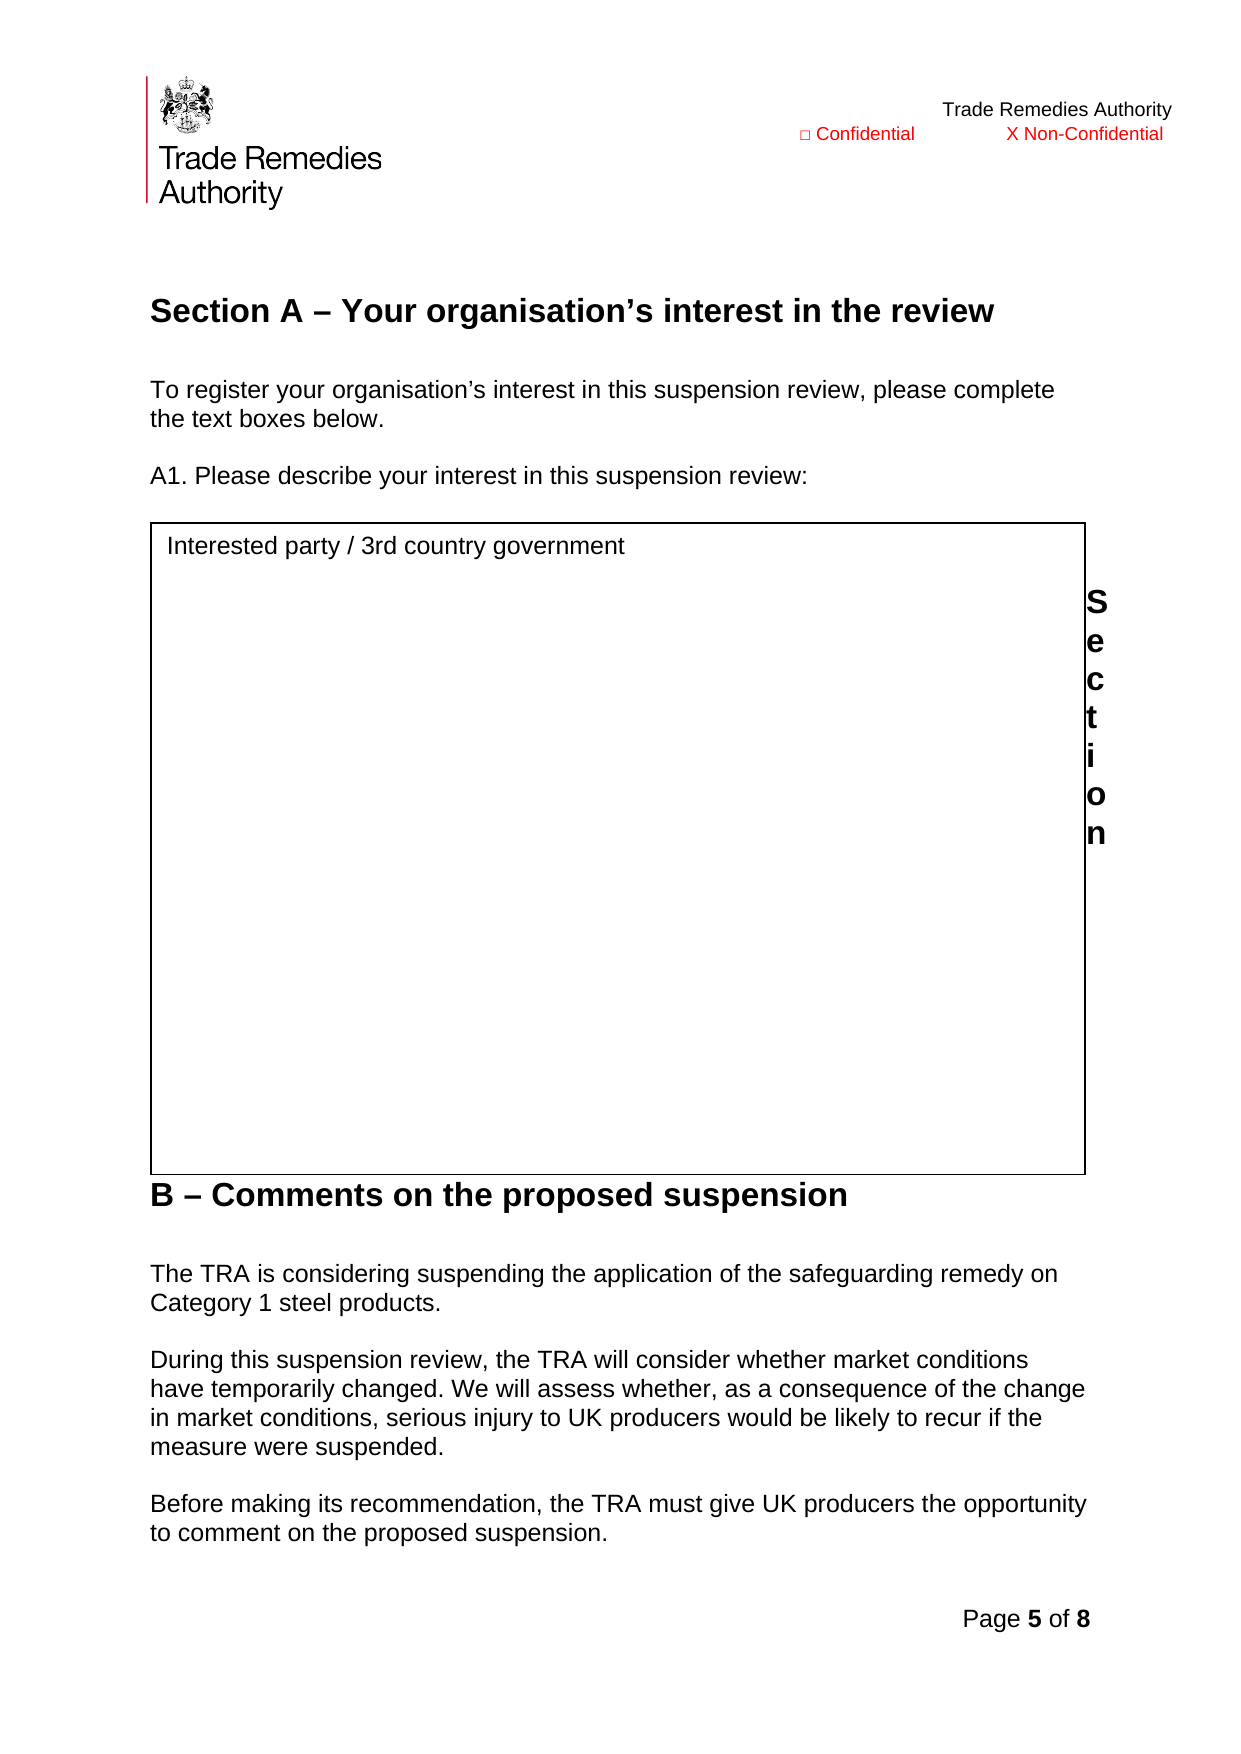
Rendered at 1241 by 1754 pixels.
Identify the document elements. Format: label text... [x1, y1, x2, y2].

text A1. Please describe your interest in this suspension review: [150, 461, 1090, 490]
text During this suspension review, the TRA will consider whether market conditions have temporarily changed. We will assess whether, as a consequence of the change in market conditions, serious injury to UK producers would be likely to recur if the measure were suspended. [150, 1346, 1090, 1461]
text To register your organisation’s interest in this suspension review, please complete the text boxes below. [150, 375, 1090, 433]
subtitle Section A – Your organisation’s interest in the review [150, 291, 1090, 330]
text The TRA is considering suspending the application of the safeguarding remedy on Category 1 steel products. [150, 1259, 1090, 1317]
subtitle Section B – Comments on the proposed suspension [150, 713, 1090, 1214]
list Interested party / 3rd country government [167, 531, 1069, 560]
text Before making its recommendation, the TRA must give UK producers the opportunity to comment on the proposed suspension. [150, 1489, 1090, 1547]
